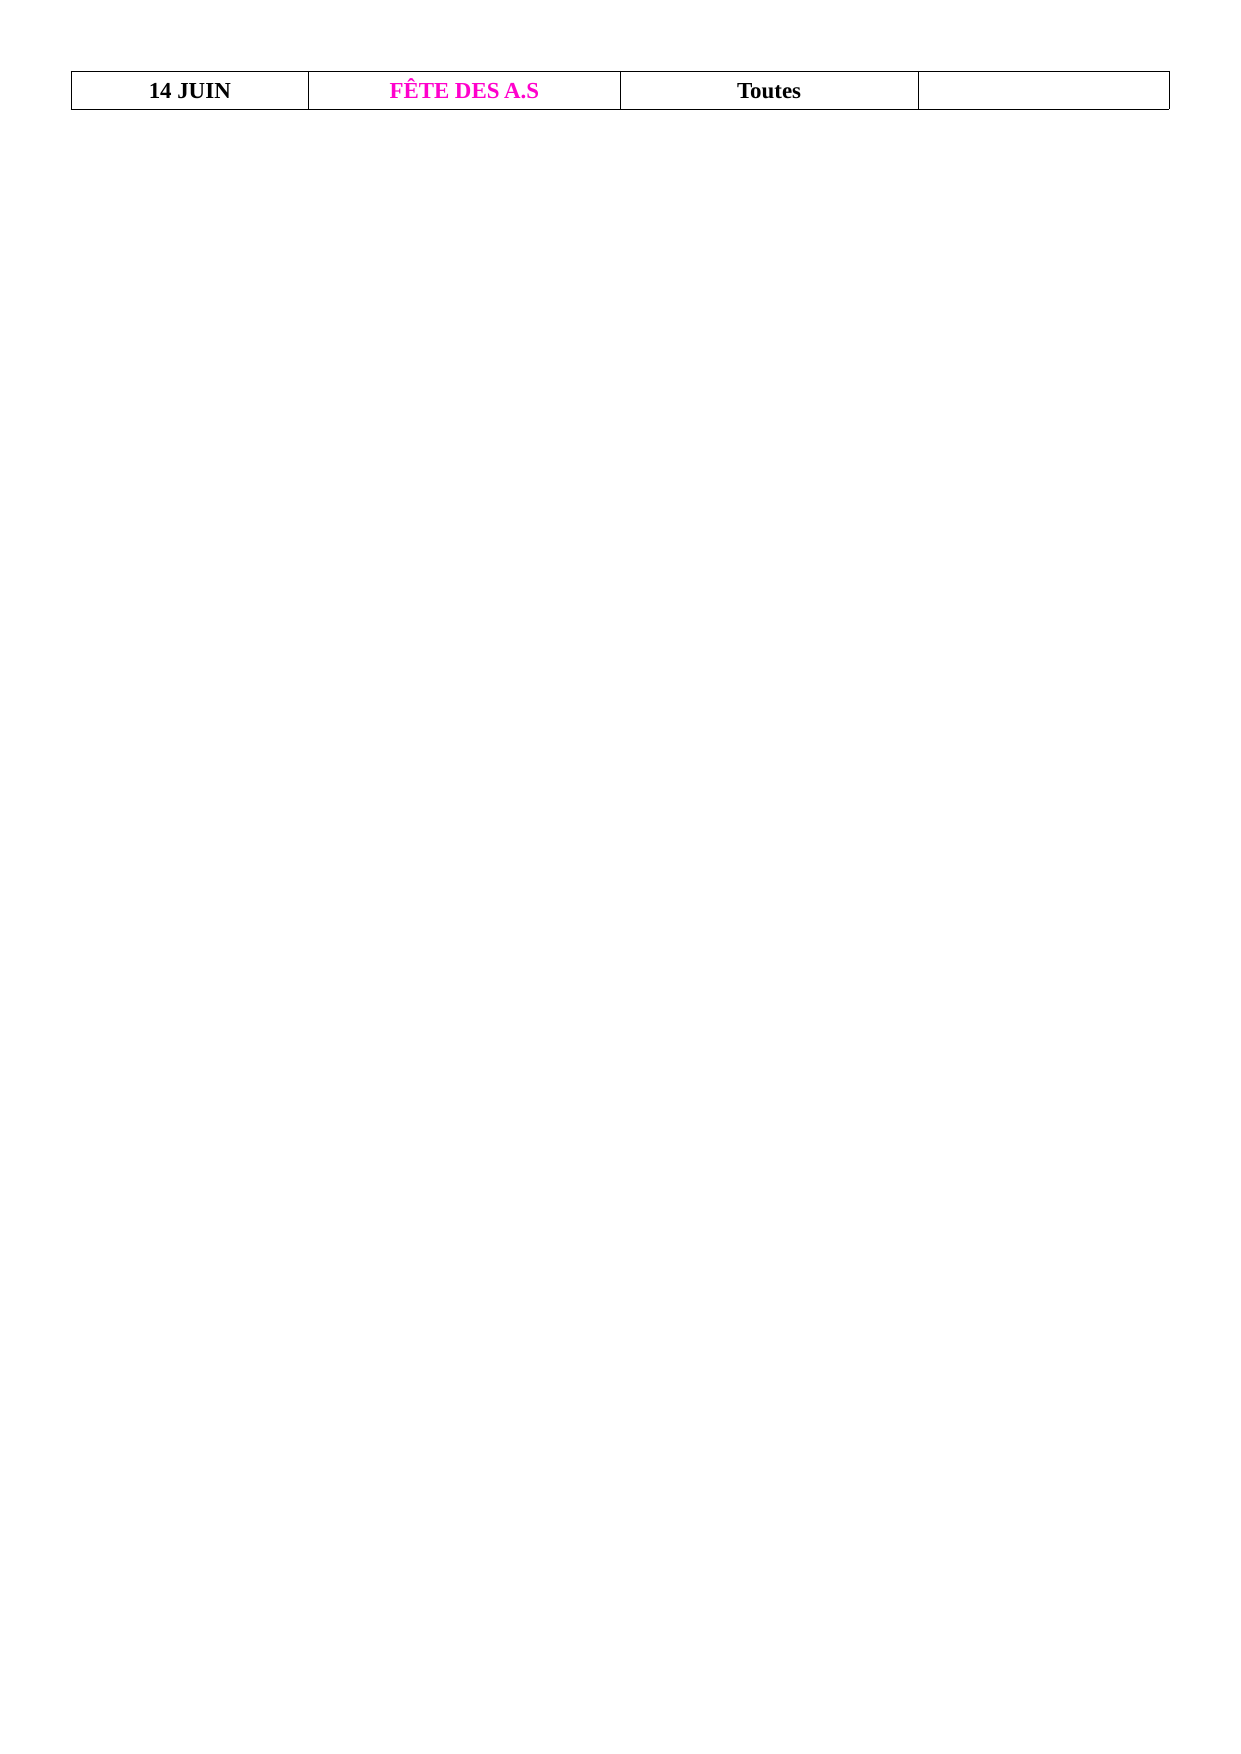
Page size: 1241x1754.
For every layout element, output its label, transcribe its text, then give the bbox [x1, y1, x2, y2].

table_cell [919, 72, 1169, 109]
table_cell FÊTE DES A.S [309, 72, 620, 109]
table_cell 14 JUIN [72, 72, 308, 109]
table_cell Toutes [621, 72, 918, 109]
